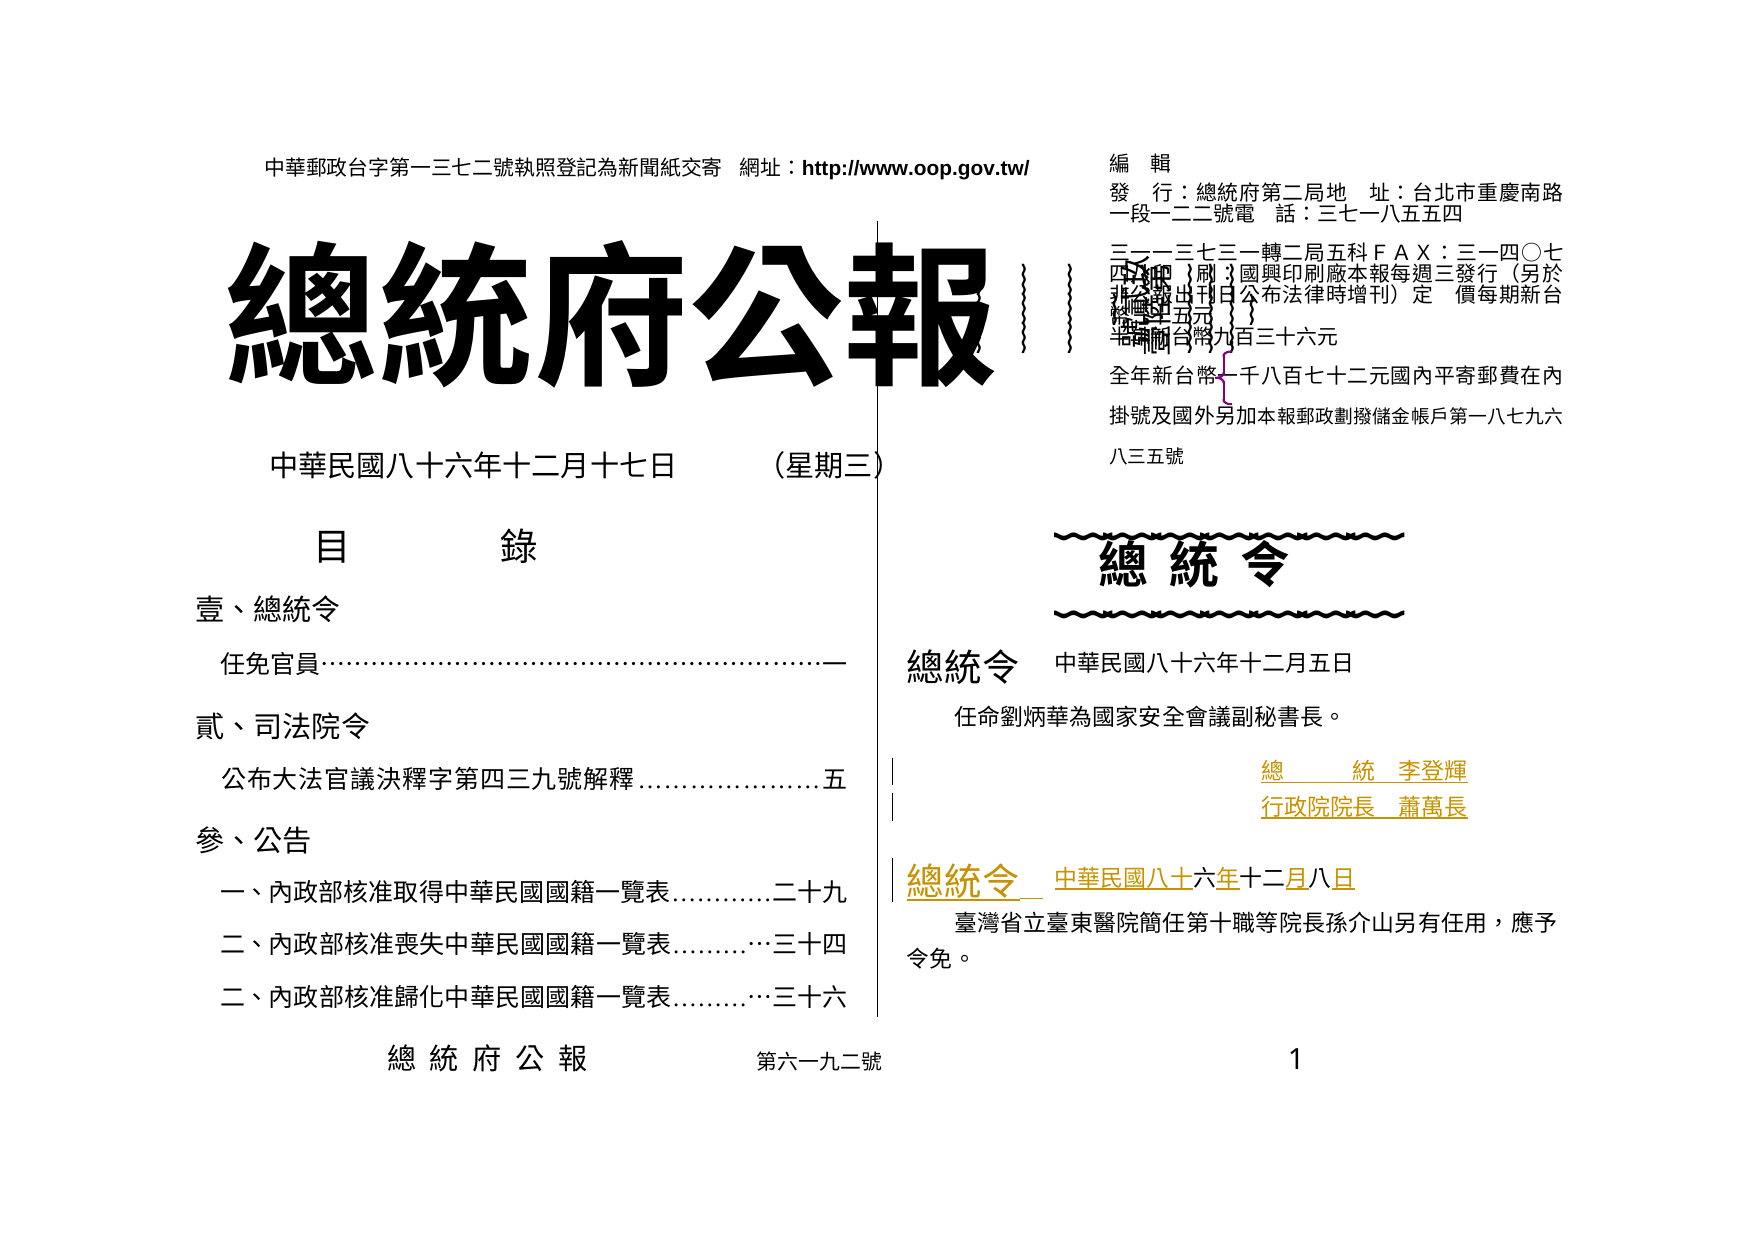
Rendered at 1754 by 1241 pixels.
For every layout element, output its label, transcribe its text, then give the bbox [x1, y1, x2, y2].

text 目 錄 [195, 222, 847, 575]
text 參、公告 [195, 818, 847, 860]
text 二、內政部核准歸化中華民國國籍一覽表…………三十六 [195, 964, 847, 1016]
text 行政院院長 蕭萬長 [907, 793, 1559, 821]
text 總 統 李登輝 [907, 758, 1559, 785]
table_cell [904, 594, 1051, 643]
text 二、內政部核准喪失中華民國國籍一覽表…………三十四 [195, 912, 847, 964]
table_header ﹏﹏﹏﹏﹏﹏﹏ [1051, 504, 1564, 541]
text 壹、總統令 [195, 587, 847, 629]
table_header 總統令 [904, 858, 1051, 902]
table_cell 總統令 [904, 644, 1051, 687]
table_cell 總統令 [1051, 541, 1564, 593]
table_cell [904, 541, 1051, 593]
table_cell 中華民國八十六年十二月五日 [1051, 644, 1564, 687]
text 任命劉炳華為國家安全會議副秘書長。 [907, 693, 1559, 733]
table_header 中華民國八十六年十二月八日 [1051, 858, 1564, 902]
text 任免官員……………………………………………………一 [195, 629, 847, 685]
text 公布大法官議決釋字第四三九號解釋…………………五 [195, 746, 847, 800]
table_cell ﹏﹏﹏﹏﹏﹏﹏ [1051, 594, 1564, 643]
text 一、內政部核准取得中華民國國籍一覽表…………二十九 [195, 860, 847, 912]
table_header [904, 504, 1051, 541]
text 臺灣省立臺東醫院簡任第十職等院長孫介山另有任用，應予令免。 [907, 902, 1559, 975]
text 貳、司法院令 [195, 704, 847, 746]
